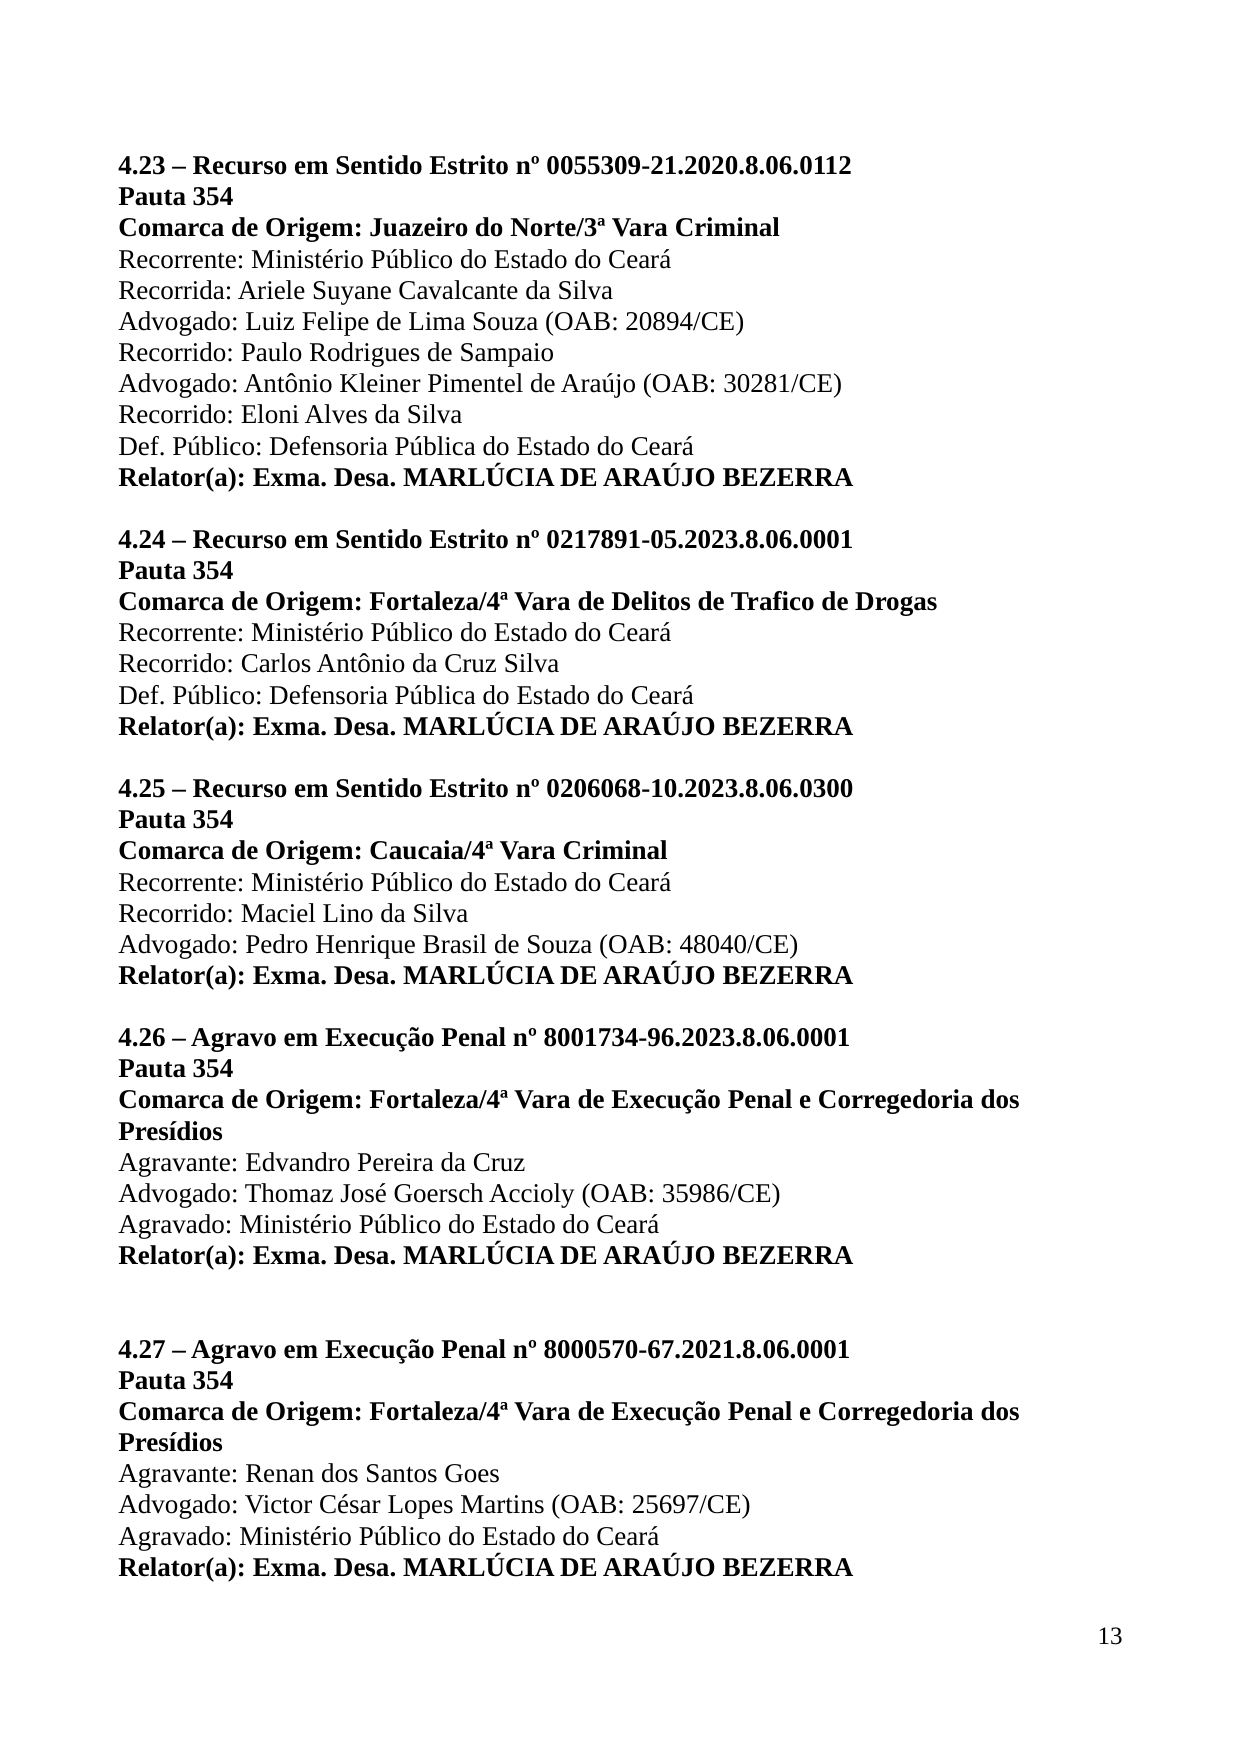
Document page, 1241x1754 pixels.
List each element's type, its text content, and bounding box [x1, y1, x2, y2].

text Pauta 354 [118, 554, 1122, 585]
text Advogado: Luiz Felipe de Lima Souza (OAB: 20894/CE) [118, 305, 1122, 336]
text Relator(a): Exma. Desa. MARLÚCIA DE ARAÚJO BEZERRA [118, 1551, 1122, 1582]
text Recorrido: Paulo Rodrigues de Sampaio [118, 336, 1122, 367]
text Advogado: Thomaz José Goersch Accioly (OAB: 35986/CE) [118, 1177, 1122, 1208]
text Relator(a): Exma. Desa. MARLÚCIA DE ARAÚJO BEZERRA [118, 461, 1122, 492]
text Comarca de Origem: Caucaia/4ª Vara Criminal [118, 834, 1122, 866]
text Def. Público: Defensoria Pública do Estado do Ceará [118, 679, 1122, 710]
text Comarca de Origem: Fortaleza/4ª Vara de Execução Penal e Corregedoria dos Presídios [118, 1084, 1122, 1146]
text Recorrente: Ministério Público do Estado do Ceará [118, 243, 1122, 274]
text Comarca de Origem: Fortaleza/4ª Vara de Execução Penal e Corregedoria dos Presídios [118, 1395, 1122, 1457]
text Comarca de Origem: Juazeiro do Norte/3ª Vara Criminal [118, 212, 1122, 243]
text Recorrido: Carlos Antônio da Cruz Silva [118, 648, 1122, 679]
text Recorrente: Ministério Público do Estado do Ceará [118, 616, 1122, 648]
text Agravante: Edvandro Pereira da Cruz [118, 1146, 1122, 1177]
text Recorrido: Eloni Alves da Silva [118, 398, 1122, 429]
text 4.27 – Agravo em Execução Penal nº 8000570-67.2021.8.06.0001 [118, 1333, 1122, 1364]
text Pauta 354 [118, 180, 1122, 212]
text 4.25 – Recurso em Sentido Estrito nº 0206068-10.2023.8.06.0300 [118, 772, 1122, 803]
text Relator(a): Exma. Desa. MARLÚCIA DE ARAÚJO BEZERRA [118, 1239, 1122, 1271]
text Comarca de Origem: Fortaleza/4ª Vara de Delitos de Trafico de Drogas [118, 585, 1122, 616]
text 4.23 – Recurso em Sentido Estrito nº 0055309-21.2020.8.06.0112 [118, 149, 1122, 180]
text 4.26 – Agravo em Execução Penal nº 8001734-96.2023.8.06.0001 [118, 1021, 1122, 1052]
text Def. Público: Defensoria Pública do Estado do Ceará [118, 429, 1122, 461]
text Pauta 354 [118, 803, 1122, 834]
text Recorrente: Ministério Público do Estado do Ceará [118, 866, 1122, 897]
text Pauta 354 [118, 1364, 1122, 1395]
text Agravado: Ministério Público do Estado do Ceará [118, 1208, 1122, 1239]
text Agravado: Ministério Público do Estado do Ceará [118, 1520, 1122, 1551]
text Pauta 354 [118, 1052, 1122, 1084]
text Recorrido: Maciel Lino da Silva [118, 897, 1122, 928]
text Advogado: Antônio Kleiner Pimentel de Araújo (OAB: 30281/CE) [118, 367, 1122, 398]
text Advogado: Victor César Lopes Martins (OAB: 25697/CE) [118, 1488, 1122, 1520]
text Relator(a): Exma. Desa. MARLÚCIA DE ARAÚJO BEZERRA [118, 959, 1122, 990]
text Advogado: Pedro Henrique Brasil de Souza (OAB: 48040/CE) [118, 928, 1122, 959]
text Agravante: Renan dos Santos Goes [118, 1457, 1122, 1488]
text Recorrida: Ariele Suyane Cavalcante da Silva [118, 274, 1122, 305]
text Relator(a): Exma. Desa. MARLÚCIA DE ARAÚJO BEZERRA [118, 710, 1122, 741]
text 4.24 – Recurso em Sentido Estrito nº 0217891-05.2023.8.06.0001 [118, 523, 1122, 554]
